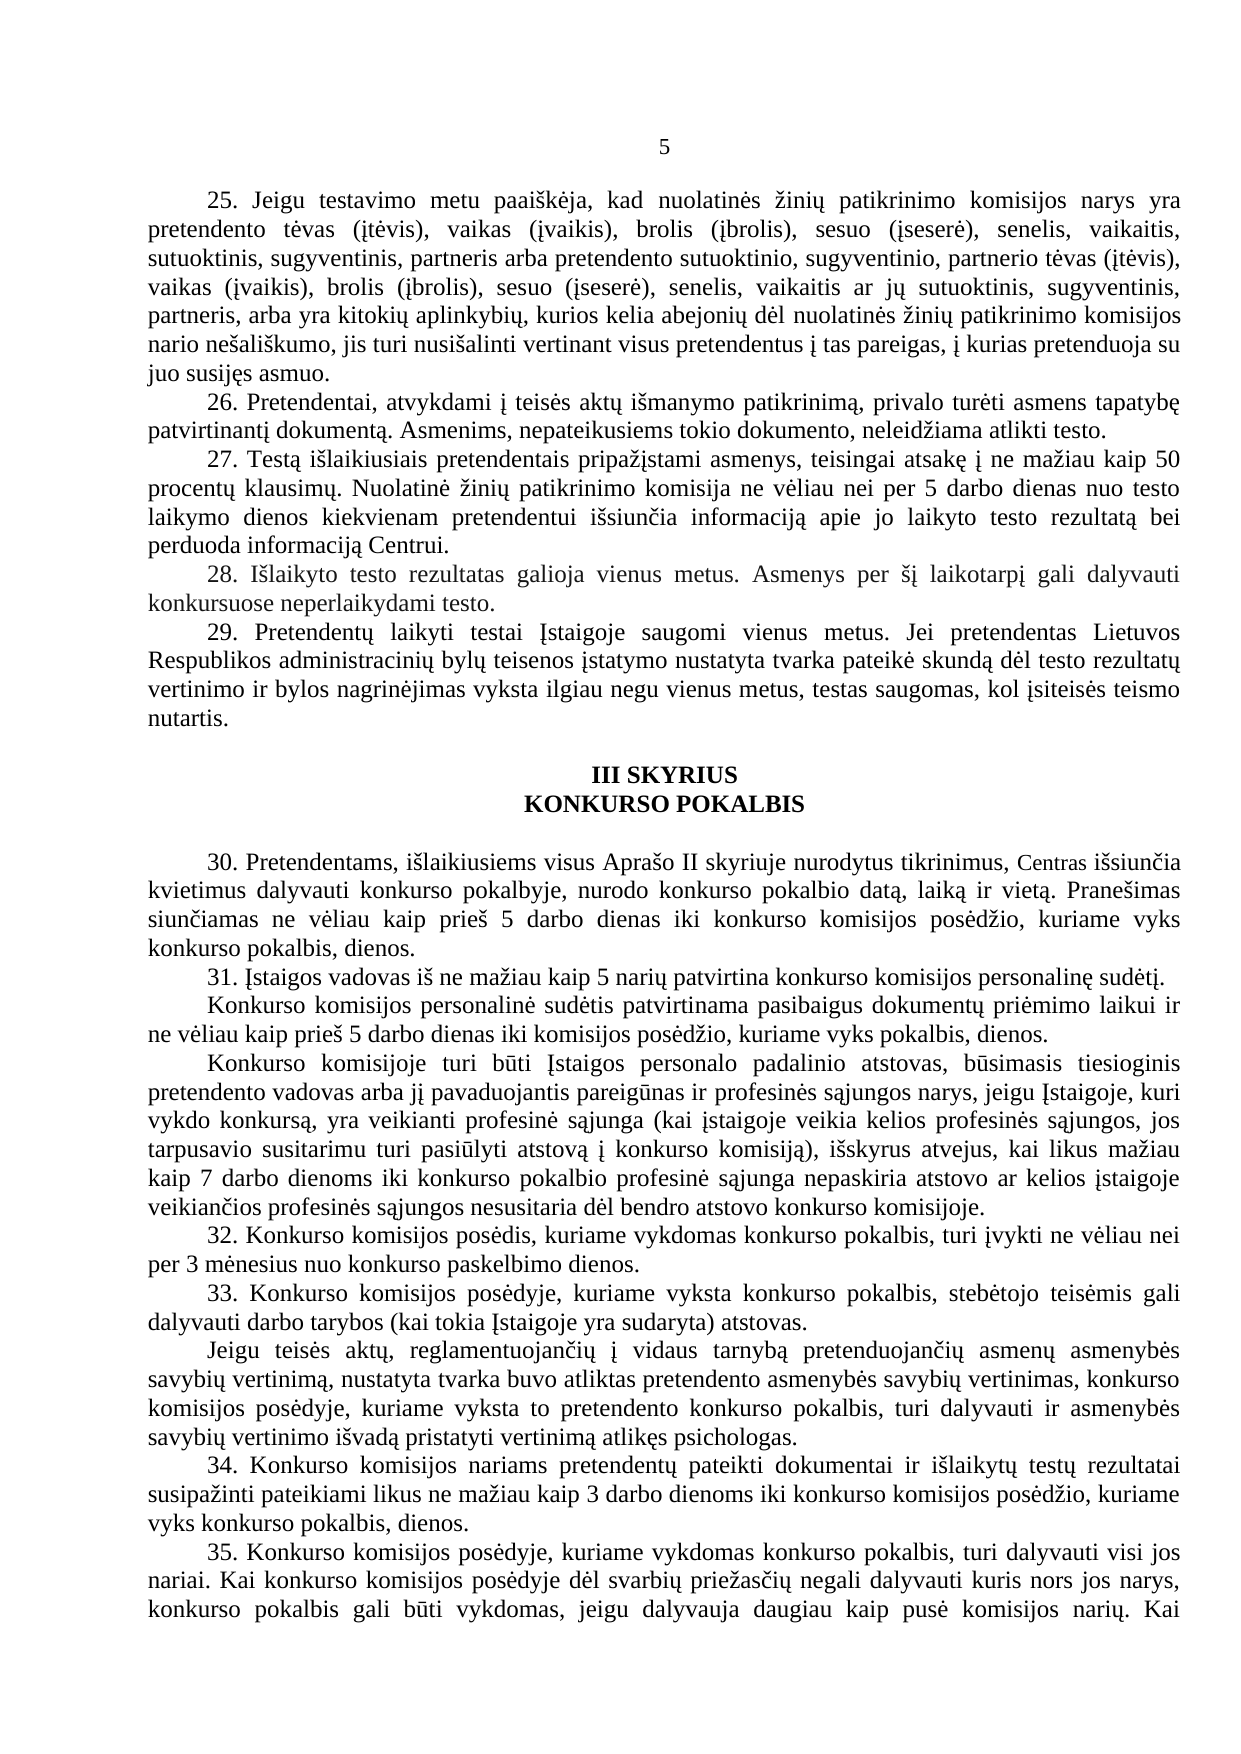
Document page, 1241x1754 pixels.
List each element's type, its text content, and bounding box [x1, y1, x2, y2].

text 34. Konkurso komisijos nariams pretendentų pateikti dokumentai ir išlaikytų testų rezultatai susipažinti pateikiami likus ne mažiau kaip 3 darbo dienoms iki konkurso komisijos posėdžio, kuriame vyks konkurso pokalbis, dienos. [148, 1451, 1181, 1537]
text 25. Jeigu testavimo metu paaiškėja, kad nuolatinės žinių patikrinimo komisijos narys yra pretendento tėvas (įtėvis), vaikas (įvaikis), brolis (įbrolis), sesuo (įseserė), senelis, vaikaitis, sutuoktinis, sugyventinis, partneris arba pretendento sutuoktinio, sugyventinio, partnerio tėvas (įtėvis), vaikas (įvaikis), brolis (įbrolis), sesuo (įseserė), senelis, vaikaitis ar jų sutuoktinis, sugyventinis, partneris, arba yra kitokių aplinkybių, kurios kelia abejonių dėl nuolatinės žinių patikrinimo komisijos nario nešališkumo, jis turi nusišalinti vertinant visus pretendentus į tas pareigas, į kurias pretenduoja su juo susijęs asmuo. [148, 186, 1181, 387]
text Konkurso komisijos personalinė sudėtis patvirtinama pasibaigus dokumentų priėmimo laikui ir ne vėliau kaip prieš 5 darbo dienas iki komisijos posėdžio, kuriame vyks pokalbis, dienos. [148, 991, 1181, 1048]
text Konkurso komisijoje turi būti Įstaigos personalo padalinio atstovas, būsimasis tiesioginis pretendento vadovas arba jį pavaduojantis pareigūnas ir profesinės sąjungos narys, jeigu Įstaigoje, kuri vykdo konkursą, yra veikianti profesinė sąjunga (kai įstaigoje veikia kelios profesinės sąjungos, jos tarpusavio susitarimu turi pasiūlyti atstovą į konkurso komisiją), išskyrus atvejus, kai likus mažiau kaip 7 darbo dienoms iki konkurso pokalbio profesinė sąjunga nepaskiria atstovo ar kelios įstaigoje veikiančios profesinės sąjungos nesusitaria dėl bendro atstovo konkurso komisijoje. [148, 1048, 1181, 1221]
text III SKYRIUS [148, 761, 1181, 789]
text 28. Išlaikyto testo rezultatas galioja vienus metus. Asmenys per šį laikotarpį gali dalyvauti konkursuose neperlaikydami testo. [148, 559, 1181, 617]
text 31. Įstaigos vadovas iš ne mažiau kaip 5 narių patvirtina konkurso komisijos personalinę sudėtį. [148, 962, 1181, 991]
text KONKURSO POKALBIS [148, 789, 1181, 818]
text 26. Pretendentai, atvykdami į teisės aktų išmanymo patikrinimą, privalo turėti asmens tapatybę patvirtinantį dokumentą. Asmenims, nepateikusiems tokio dokumento, neleidžiama atlikti testo. [148, 387, 1181, 444]
text 30. Pretendentams, išlaikiusiems visus Aprašo II skyriuje nurodytus tikrinimus, Centras išsiunčia kvietimus dalyvauti konkurso pokalbyje, nurodo konkurso pokalbio datą, laiką ir vietą. Pranešimas siunčiamas ne vėliau kaip prieš 5 darbo dienas iki konkurso komisijos posėdžio, kuriame vyks konkurso pokalbis, dienos. [148, 847, 1181, 962]
text 33. Konkurso komisijos posėdyje, kuriame vyksta konkurso pokalbis, stebėtojo teisėmis gali dalyvauti darbo tarybos (kai tokia Įstaigoje yra sudaryta) atstovas. [148, 1278, 1181, 1336]
text 27. Testą išlaikiusiais pretendentais pripažįstami asmenys, teisingai atsakę į ne mažiau kaip 50 procentų klausimų. Nuolatinė žinių patikrinimo komisija ne vėliau nei per 5 darbo dienas nuo testo laikymo dienos kiekvienam pretendentui išsiunčia informaciją apie jo laikyto testo rezultatą bei perduoda informaciją Centrui. [148, 444, 1181, 559]
text 32. Konkurso komisijos posėdis, kuriame vykdomas konkurso pokalbis, turi įvykti ne vėliau nei per 3 mėnesius nuo konkurso paskelbimo dienos. [148, 1221, 1181, 1278]
text 29. Pretendentų laikyti testai Įstaigoje saugomi vienus metus. Jei pretendentas Lietuvos Respublikos administracinių bylų teisenos įstatymo nustatyta tvarka pateikė skundą dėl testo rezultatų vertinimo ir bylos nagrinėjimas vyksta ilgiau negu vienus metus, testas saugomas, kol įsiteisės teismo nutartis. [148, 617, 1181, 732]
text 35. Konkurso komisijos posėdyje, kuriame vykdomas konkurso pokalbis, turi dalyvauti visi jos nariai. Kai konkurso komisijos posėdyje dėl svarbių priežasčių negali dalyvauti kuris nors jos narys, konkurso pokalbis gali būti vykdomas, jeigu dalyvauja daugiau kaip pusė komisijos narių. Kai [148, 1537, 1181, 1623]
text Jeigu teisės aktų, reglamentuojančių į vidaus tarnybą pretenduojančių asmenų asmenybės savybių vertinimą, nustatyta tvarka buvo atliktas pretendento asmenybės savybių vertinimas, konkurso komisijos posėdyje, kuriame vyksta to pretendento konkurso pokalbis, turi dalyvauti ir asmenybės savybių vertinimo išvadą pristatyti vertinimą atlikęs psichologas. [148, 1336, 1181, 1451]
